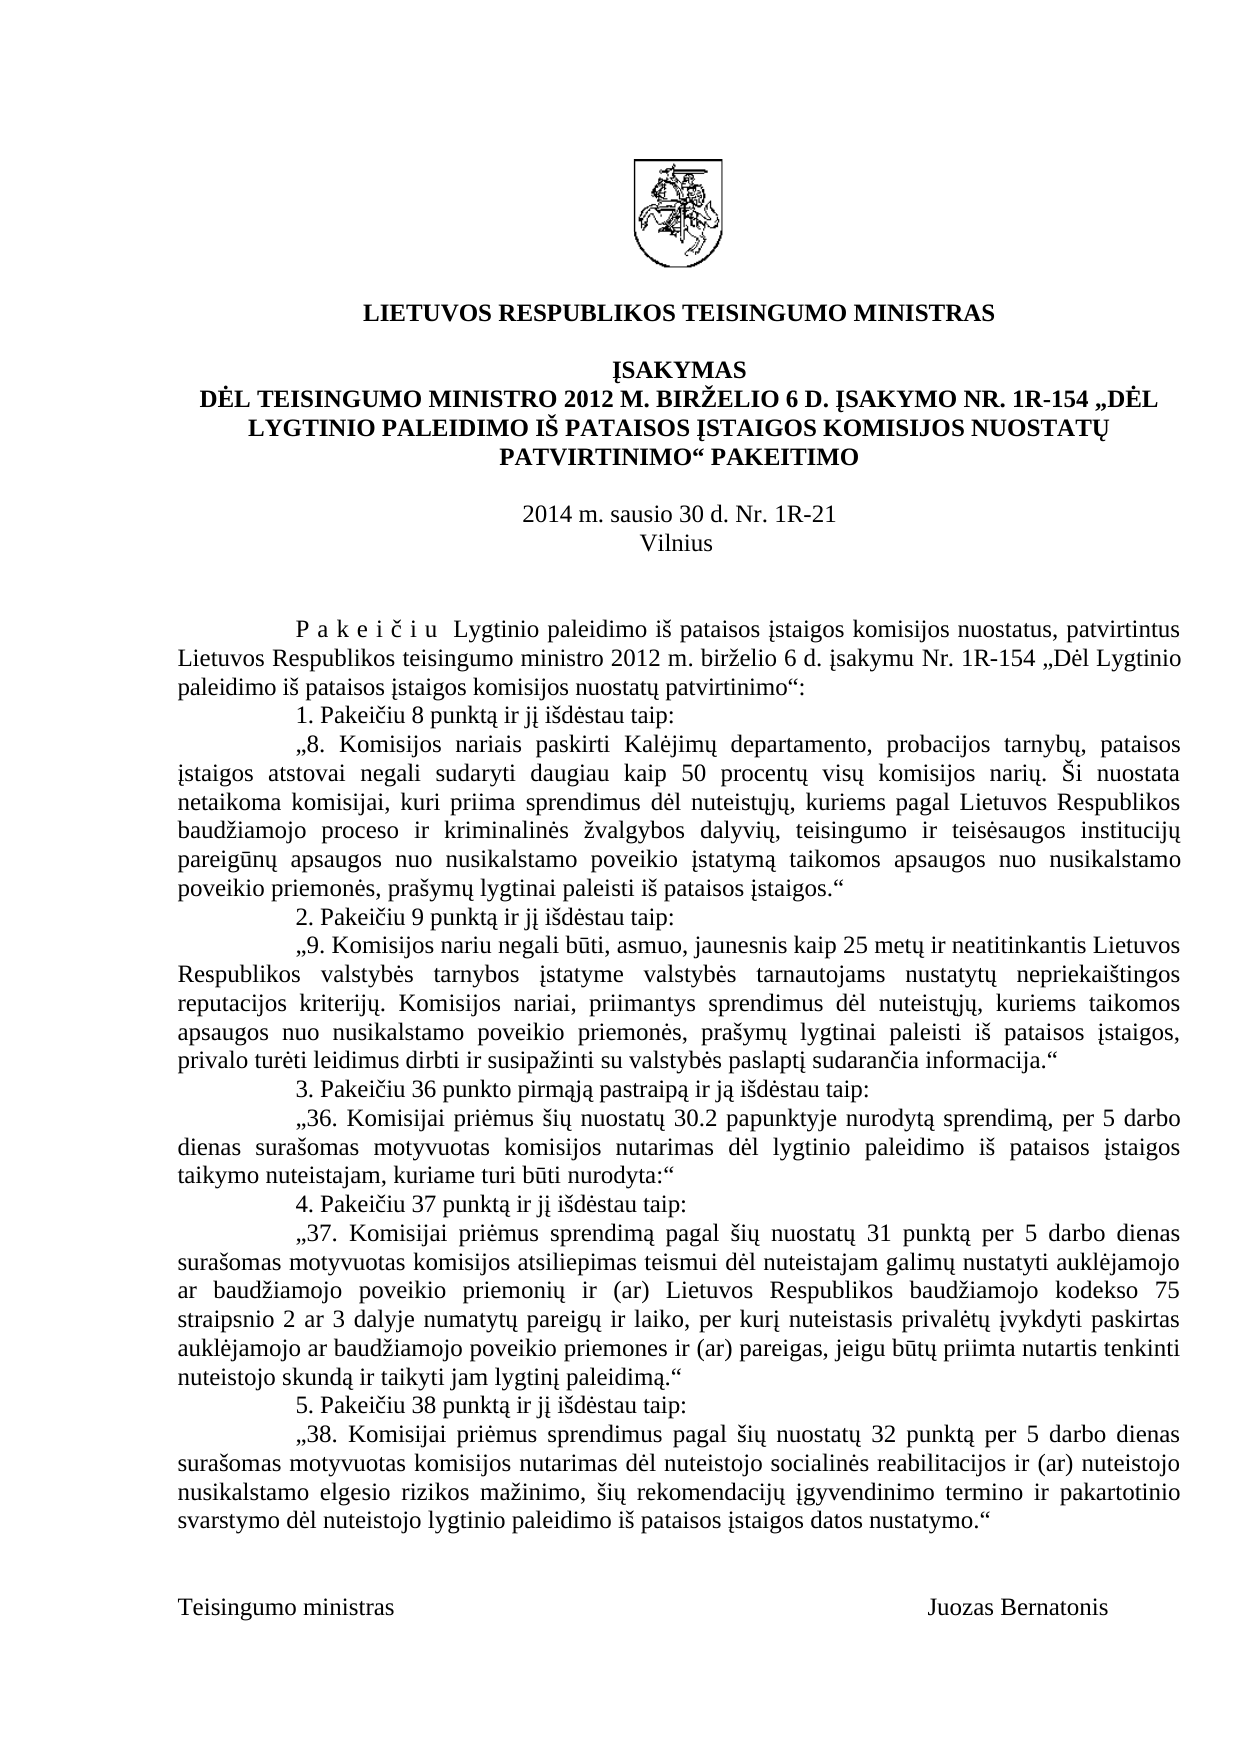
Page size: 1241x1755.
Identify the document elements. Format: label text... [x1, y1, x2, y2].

text 2014 m. sausio 30 d. Nr. 1R-21 [177, 499, 1181, 528]
text 3. Pakeičiu 36 punkto pirmąją pastraipą ir ją išdėstau taip: [177, 1074, 1181, 1103]
text 4. Pakeičiu 37 punktą ir jį išdėstau taip: [177, 1189, 1181, 1218]
text 2. Pakeičiu 9 punktą ir jį išdėstau taip: [177, 902, 1181, 931]
text „8. Komisijos nariais paskirti Kalėjimų departamento, probacijos tarnybų, pataisos įstaigos atstovai negali sudaryti daugiau kaip 50 procentų visų komisijos narių. Ši nuostata netaikoma komisijai, kuri priima sprendimus dėl nuteistųjų, kuriems pagal Lietuvos Respublikos baudžiamojo proceso ir kriminalinės žvalgybos dalyvių, teisingumo ir teisėsaugos institucijų pareigūnų apsaugos nuo nusikalstamo poveikio įstatymą taikomos apsaugos nuo nusikalstamo poveikio priemonės, prašymų lygtinai paleisti iš pataisos įstaigos.“ [177, 729, 1181, 902]
text „37. Komisijai priėmus sprendimą pagal šių nuostatų 31 punktą per 5 darbo dienas surašomas motyvuotas komisijos atsiliepimas teismui dėl nuteistajam galimų nustatyti auklėjamojo ar baudžiamojo poveikio priemonių ir (ar) Lietuvos Respublikos baudžiamojo kodekso 75 straipsnio 2 ar 3 dalyje numatytų pareigų ir laiko, per kurį nuteistasis privalėtų įvykdyti paskirtas auklėjamojo ar baudžiamojo poveikio priemones ir (ar) pareigas, jeigu būtų priimta nutartis tenkinti nuteistojo skundą ir taikyti jam lygtinį paleidimą.“ [177, 1218, 1181, 1391]
text „38. Komisijai priėmus sprendimus pagal šių nuostatų 32 punktą per 5 darbo dienas surašomas motyvuotas komisijos nutarimas dėl nuteistojo socialinės reabilitacijos ir (ar) nuteistojo nusikalstamo elgesio rizikos mažinimo, šių rekomendacijų įgyvendinimo termino ir pakartotinio svarstymo dėl nuteistojo lygtinio paleidimo iš pataisos įstaigos datos nustatymo.“ [177, 1419, 1181, 1534]
text DĖL TEISINGUMO MINISTRO 2012 M. BIRŽELIO 6 D. ĮSAKYMO Nr. 1R-154 „DĖL LYGTINIO PALEIDIMO IŠ PATAISOS ĮSTAIGOS KOMISIJOS NUOSTATŲ PATVIRTINIMO“ PAKEITIMO [177, 384, 1181, 471]
text ĮSAKYMAS [177, 356, 1181, 384]
text LIETUVOS RESPUBLIKOS TEISINGUMO MINISTRAS [177, 298, 1181, 327]
text Vilnius [177, 528, 1181, 557]
text 5. Pakeičiu 38 punktą ir jį išdėstau taip: [177, 1391, 1181, 1419]
text P a k e i č i u Lygtinio paleidimo iš pataisos įstaigos komisijos nuostatus, patvirtintus Lietuvos Respublikos teisingumo ministro 2012 m. birželio 6 d. įsakymu Nr. 1R-154 „Dėl Lygtinio paleidimo iš pataisos įstaigos komisijos nuostatų patvirtinimo“: [177, 614, 1181, 701]
text „36. Komisijai priėmus šių nuostatų 30.2 papunktyje nurodytą sprendimą, per 5 darbo dienas surašomas motyvuotas komisijos nutarimas dėl lygtinio paleidimo iš pataisos įstaigos taikymo nuteistajam, kuriame turi būti nurodyta:“ [177, 1103, 1181, 1189]
text 1. Pakeičiu 8 punktą ir jį išdėstau taip: [177, 701, 1181, 729]
text Teisingumo ministras Juozas Bernatonis [177, 1592, 1181, 1621]
text „9. Komisijos nariu negali būti, asmuo, jaunesnis kaip 25 metų ir neatitinkantis Lietuvos Respublikos valstybės tarnybos įstatyme valstybės tarnautojams nustatytų nepriekaištingos reputacijos kriterijų. Komisijos nariai, priimantys sprendimus dėl nuteistųjų, kuriems taikomos apsaugos nuo nusikalstamo poveikio priemonės, prašymų lygtinai paleisti iš pataisos įstaigos, privalo turėti leidimus dirbti ir susipažinti su valstybės paslaptį sudarančia informacija.“ [177, 931, 1181, 1074]
